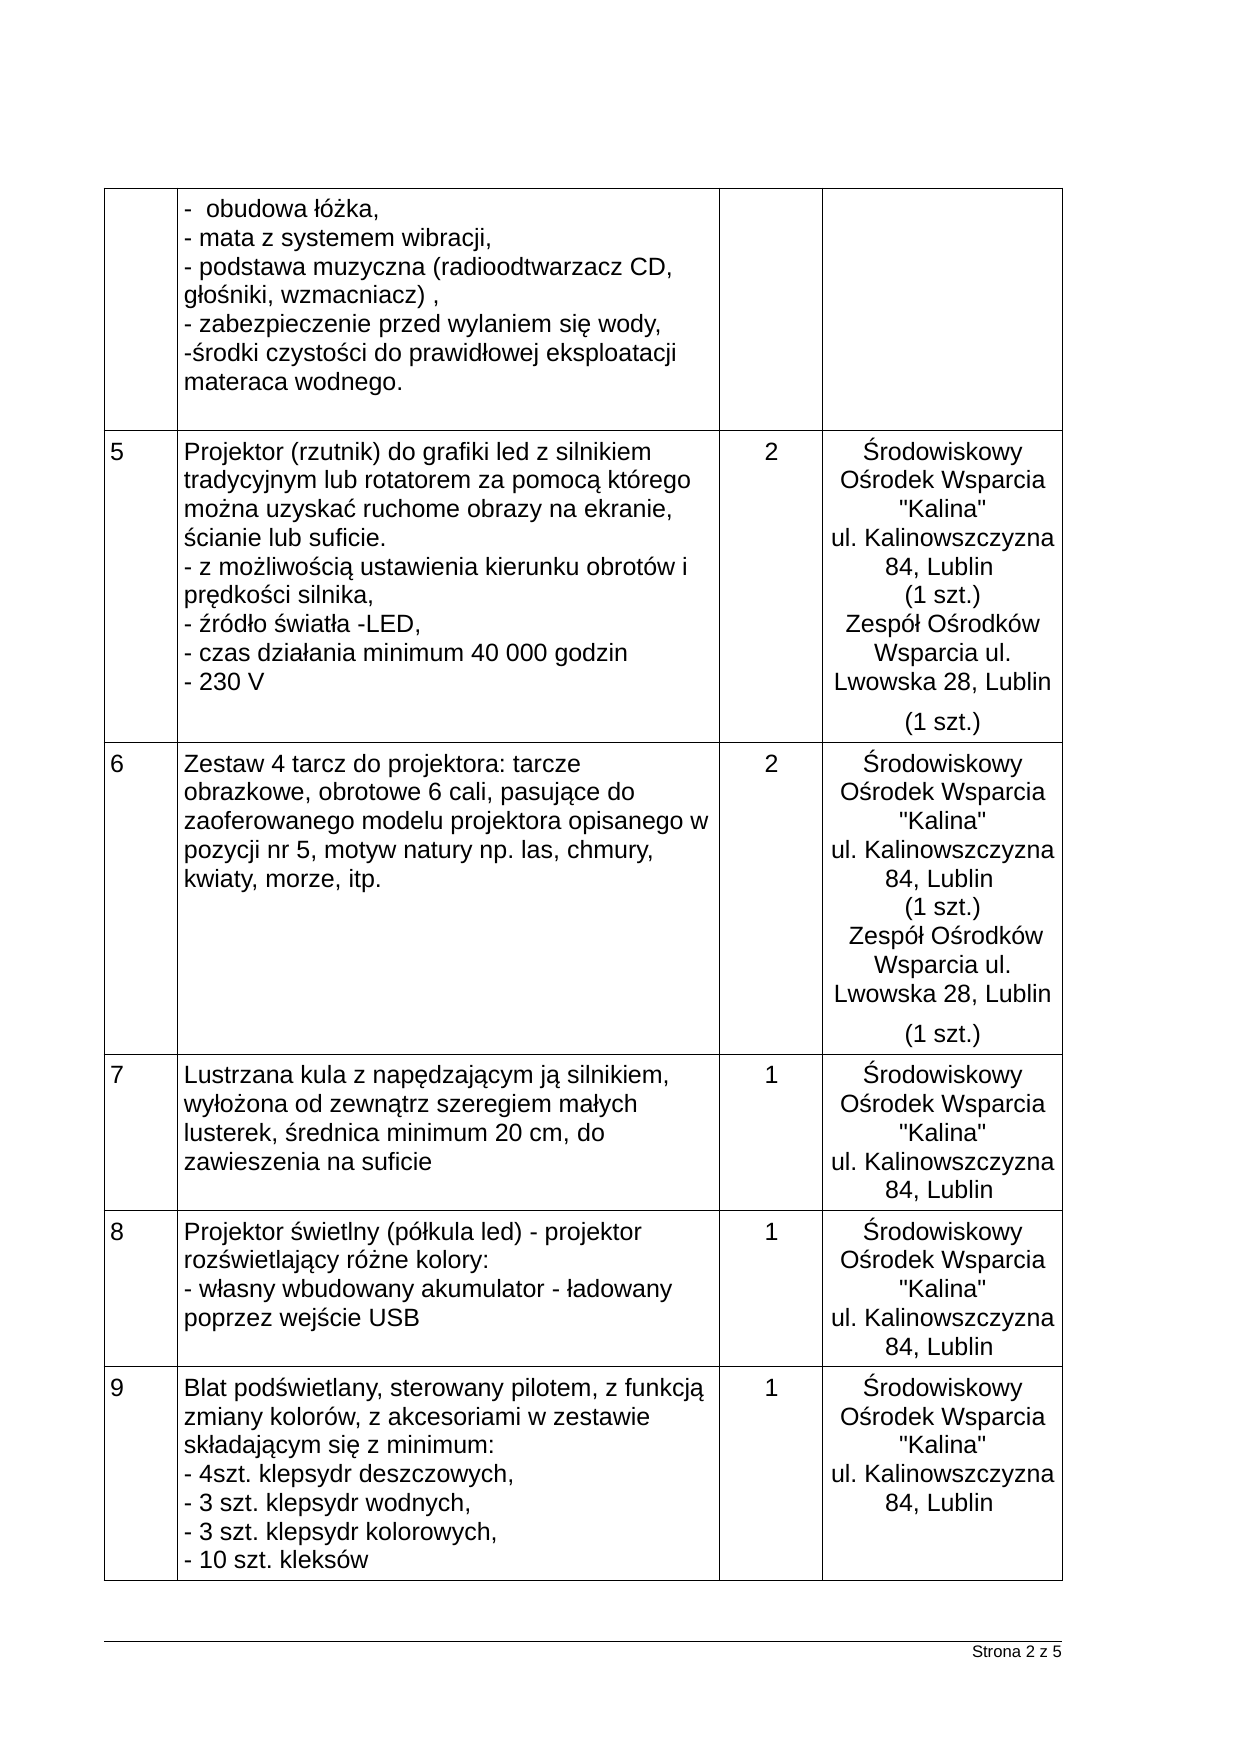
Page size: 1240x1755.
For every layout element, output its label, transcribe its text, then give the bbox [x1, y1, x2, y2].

table_cell Środowiskowy Ośrodek Wsparcia "Kalina" ul. Kalinowszczyzna 84, Lublin (1 szt.) Zespół Ośrodków Wsparcia ul. Lwowska 28, Lublin (1 szt.) [823, 743, 1062, 1053]
table_cell Środowiskowy Ośrodek Wsparcia "Kalina" ul. Kalinowszczyzna 84, Lublin (1 szt.) Zespół Ośrodków Wsparcia ul. Lwowska 28, Lublin (1 szt.) [823, 431, 1062, 742]
table_cell - obudowa łóżka, - mata z systemem wibracji, - podstawa muzyczna (radioodtwarzacz CD, głośniki, wzmacniacz) , - zabezpieczenie przed wylaniem się wody, -środki czystości do prawidłowej eksploatacji materaca wodnego. [178, 189, 719, 430]
table_cell Projektor świetlny (półkula led) - projektor rozświetlający różne kolory: - własny wbudowany akumulator - ładowany poprzez wejście USB [178, 1211, 719, 1366]
table_cell Zestaw 4 tarcz do projektora: tarcze obrazkowe, obrotowe 6 cali, pasujące do zaoferowanego modelu projektora opisanego w pozycji nr 5, motyw natury np. las, chmury, kwiaty, morze, itp. [178, 743, 719, 1053]
table_cell 8 [105, 1211, 177, 1366]
table_cell 7 [105, 1055, 177, 1210]
table_cell [720, 189, 822, 430]
table_cell 2 [720, 431, 822, 742]
table_cell Blat podświetlany, sterowany pilotem, z funkcją zmiany kolorów, z akcesoriami w zestawie składającym się z minimum: - 4szt. klepsydr deszczowych, - 3 szt. klepsydr wodnych, - 3 szt. klepsydr kolorowych, - 10 szt. kleksów [178, 1367, 719, 1580]
table_cell [823, 189, 1062, 430]
table_cell [105, 189, 177, 430]
table_cell 9 [105, 1367, 177, 1580]
table_cell 1 [720, 1055, 822, 1210]
table_cell 5 [105, 431, 177, 742]
table_cell 6 [105, 743, 177, 1053]
table_cell 2 [720, 743, 822, 1053]
table_cell Środowiskowy Ośrodek Wsparcia "Kalina" ul. Kalinowszczyzna 84, Lublin [823, 1211, 1062, 1366]
table_cell Lustrzana kula z napędzającym ją silnikiem, wyłożona od zewnątrz szeregiem małych lusterek, średnica minimum 20 cm, do zawieszenia na suficie [178, 1055, 719, 1210]
table_cell Środowiskowy Ośrodek Wsparcia "Kalina" ul. Kalinowszczyzna 84, Lublin [823, 1367, 1062, 1580]
table_cell 1 [720, 1211, 822, 1366]
table_cell Projektor (rzutnik) do grafiki led z silnikiem tradycyjnym lub rotatorem za pomocą którego można uzyskać ruchome obrazy na ekranie, ścianie lub suficie. - z możliwością ustawienia kierunku obrotów i prędkości silnika, - źródło światła -LED, - czas działania minimum 40 000 godzin - 230 V [178, 431, 719, 742]
table_cell Środowiskowy Ośrodek Wsparcia "Kalina" ul. Kalinowszczyzna 84, Lublin [823, 1055, 1062, 1210]
table_cell 1 [720, 1367, 822, 1580]
